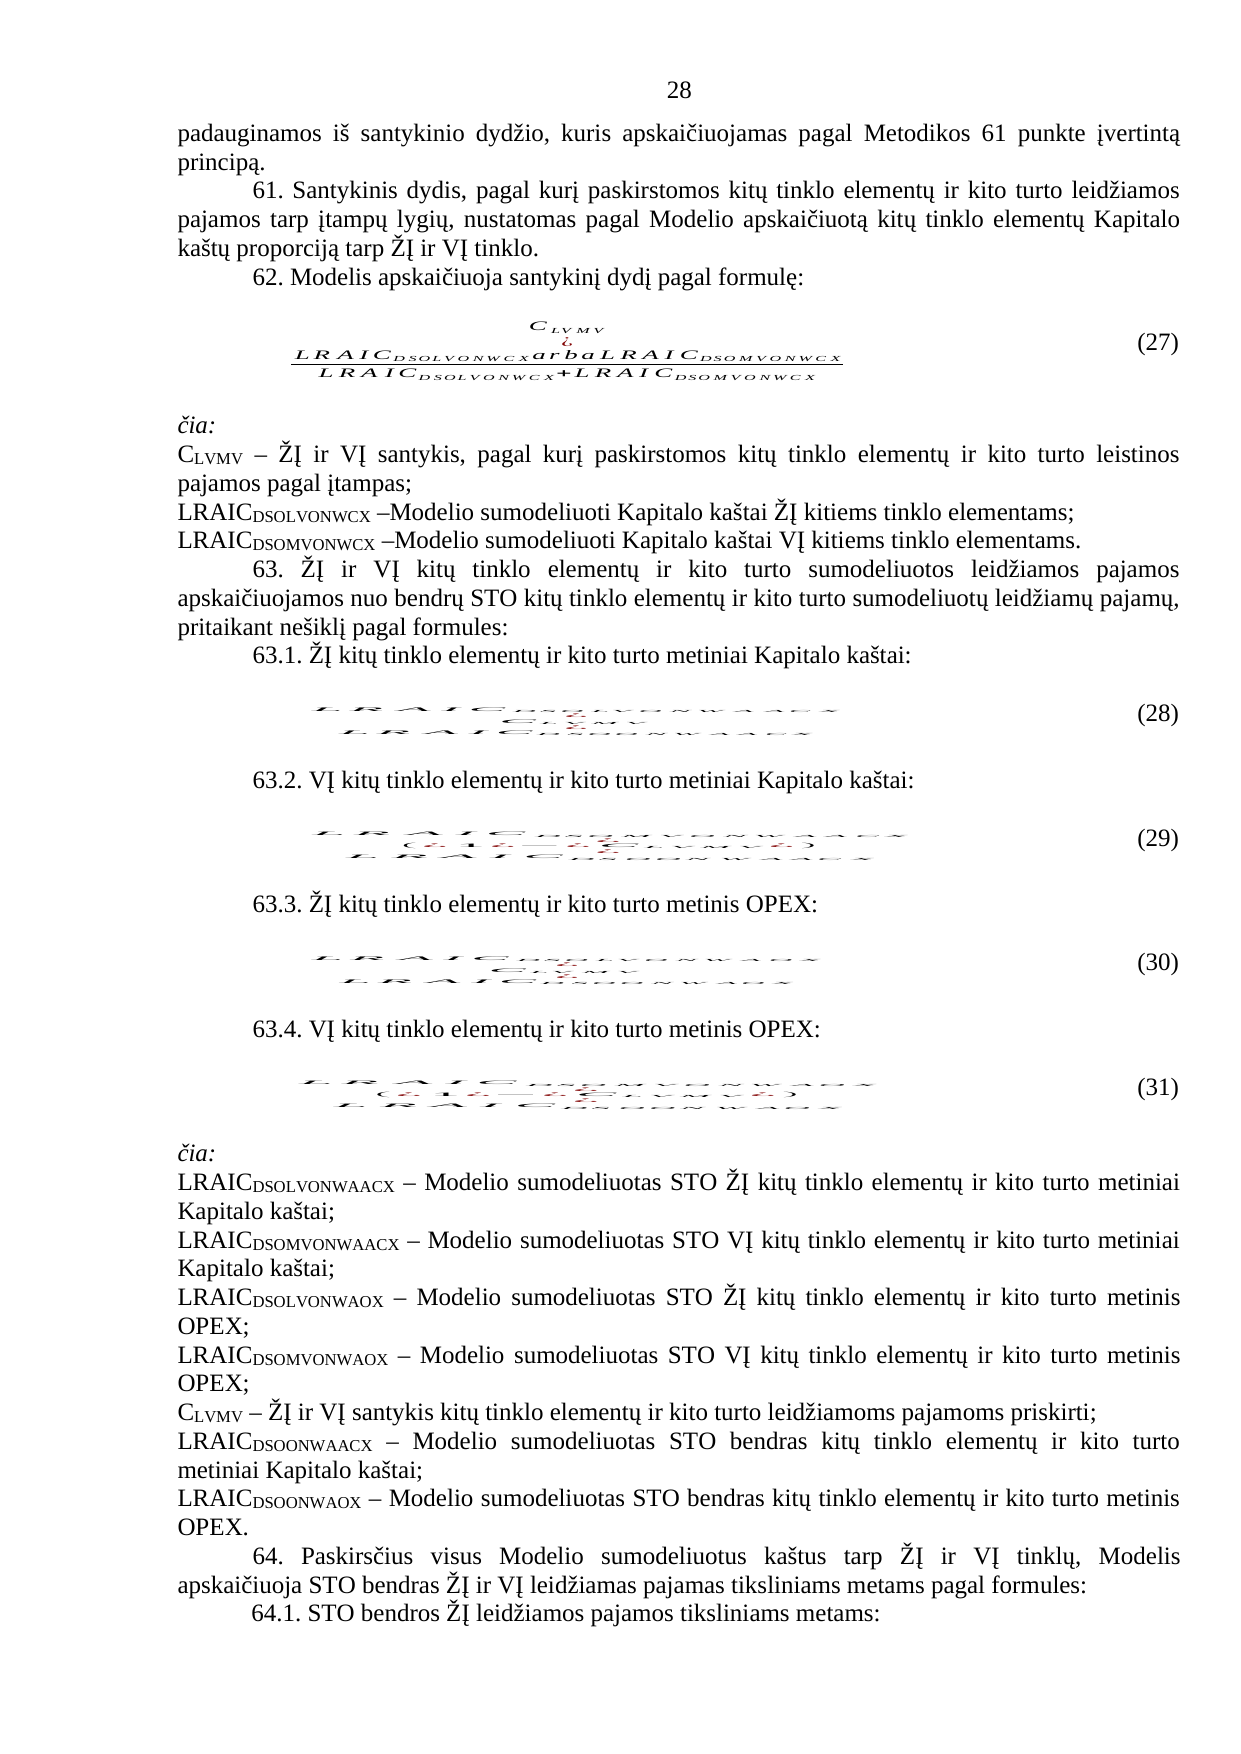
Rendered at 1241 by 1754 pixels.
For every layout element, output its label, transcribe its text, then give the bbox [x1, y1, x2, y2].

text CLVMV – ŽĮ ir VĮ santykis kitų tinklo elementų ir kito turto leidžiamoms pajamoms priskirti; [177, 1397, 1181, 1426]
text LRAICDSOMVONWAACX – Modelio sumodeliuotas STO VĮ kitų tinklo elementų ir kito turto metiniai Kapitalo kaštai; [177, 1225, 1181, 1282]
text LRAICDSOLVONWCX –Modelio sumodeliuoti Kapitalo kaštai ŽĮ kitiems tinklo elementams; [177, 497, 1181, 526]
text (30) [177, 947, 1181, 985]
text čia: [177, 1138, 1181, 1167]
text LRAICDSOONWAACX – Modelio sumodeliuotas STO bendras kitų tinklo elementų ir kito turto metiniai Kapitalo kaštai; [177, 1426, 1181, 1483]
text 64. Paskirsčius visus Modelio sumodeliuotus kaštus tarp ŽĮ ir VĮ tinklų, Modelis apskaičiuoja STO bendras ŽĮ ir VĮ leidžiamas pajamas tiksliniams metams pagal formules: [177, 1541, 1181, 1598]
text 63. ŽĮ ir VĮ kitų tinklo elementų ir kito turto sumodeliuotos leidžiamos pajamos apskaičiuojamos nuo bendrų STO kitų tinklo elementų ir kito turto sumodeliuotų leidžiamų pajamų, pritaikant nešiklį pagal formules: [177, 554, 1181, 641]
text (29) [177, 823, 1181, 861]
text 63.1. ŽĮ kitų tinklo elementų ir kito turto metiniai Kapitalo kaštai: [177, 641, 1181, 669]
text čia: [177, 411, 1181, 439]
text 62. Modelis apskaičiuoja santykinį dydį pagal formulę: [177, 262, 1181, 291]
text 63.4. VĮ kitų tinklo elementų ir kito turto metinis OPEX: [177, 1014, 1181, 1043]
text 61. Santykinis dydis, pagal kurį paskirstomos kitų tinklo elementų ir kito turto leidžiamos pajamos tarp įtampų lygių, nustatomas pagal Modelio apskaičiuotą kitų tinklo elementų Kapitalo kaštų proporciją tarp ŽĮ ir VĮ tinklo. [177, 176, 1181, 262]
text LRAICDSOMVONWAOX – Modelio sumodeliuotas STO VĮ kitų tinklo elementų ir kito turto metinis OPEX; [177, 1340, 1181, 1397]
text LRAICDSOLVONWAACX – Modelio sumodeliuotas STO ŽĮ kitų tinklo elementų ir kito turto metiniai Kapitalo kaštai; [177, 1167, 1181, 1225]
text (31) [177, 1072, 1181, 1110]
text LRAICDSOMVONWCX –Modelio sumodeliuoti Kapitalo kaštai VĮ kitiems tinklo elementams. [177, 526, 1181, 554]
text LRAICDSOLVONWAOX – Modelio sumodeliuotas STO ŽĮ kitų tinklo elementų ir kito turto metinis OPEX; [177, 1282, 1181, 1340]
text 63.3. ŽĮ kitų tinklo elementų ir kito turto metinis OPEX: [177, 889, 1181, 918]
text 64.1. STO bendros ŽĮ leidžiamos pajamos tiksliniams metams: [177, 1598, 1181, 1627]
text CLVMV – ŽĮ ir VĮ santykis, pagal kurį paskirstomos kitų tinklo elementų ir kito turto leistinos pajamos pagal įtampas; [177, 439, 1181, 497]
text (28) [177, 698, 1181, 736]
text LRAICDSOONWAOX – Modelio sumodeliuotas STO bendras kitų tinklo elementų ir kito turto metinis OPEX. [177, 1483, 1181, 1541]
text padauginamos iš santykinio dydžio, kuris apskaičiuojamas pagal Metodikos 61 punkte įvertintą principą. [177, 118, 1181, 176]
text (27) [177, 319, 1181, 382]
text 63.2. VĮ kitų tinklo elementų ir kito turto metiniai Kapitalo kaštai: [177, 765, 1181, 794]
